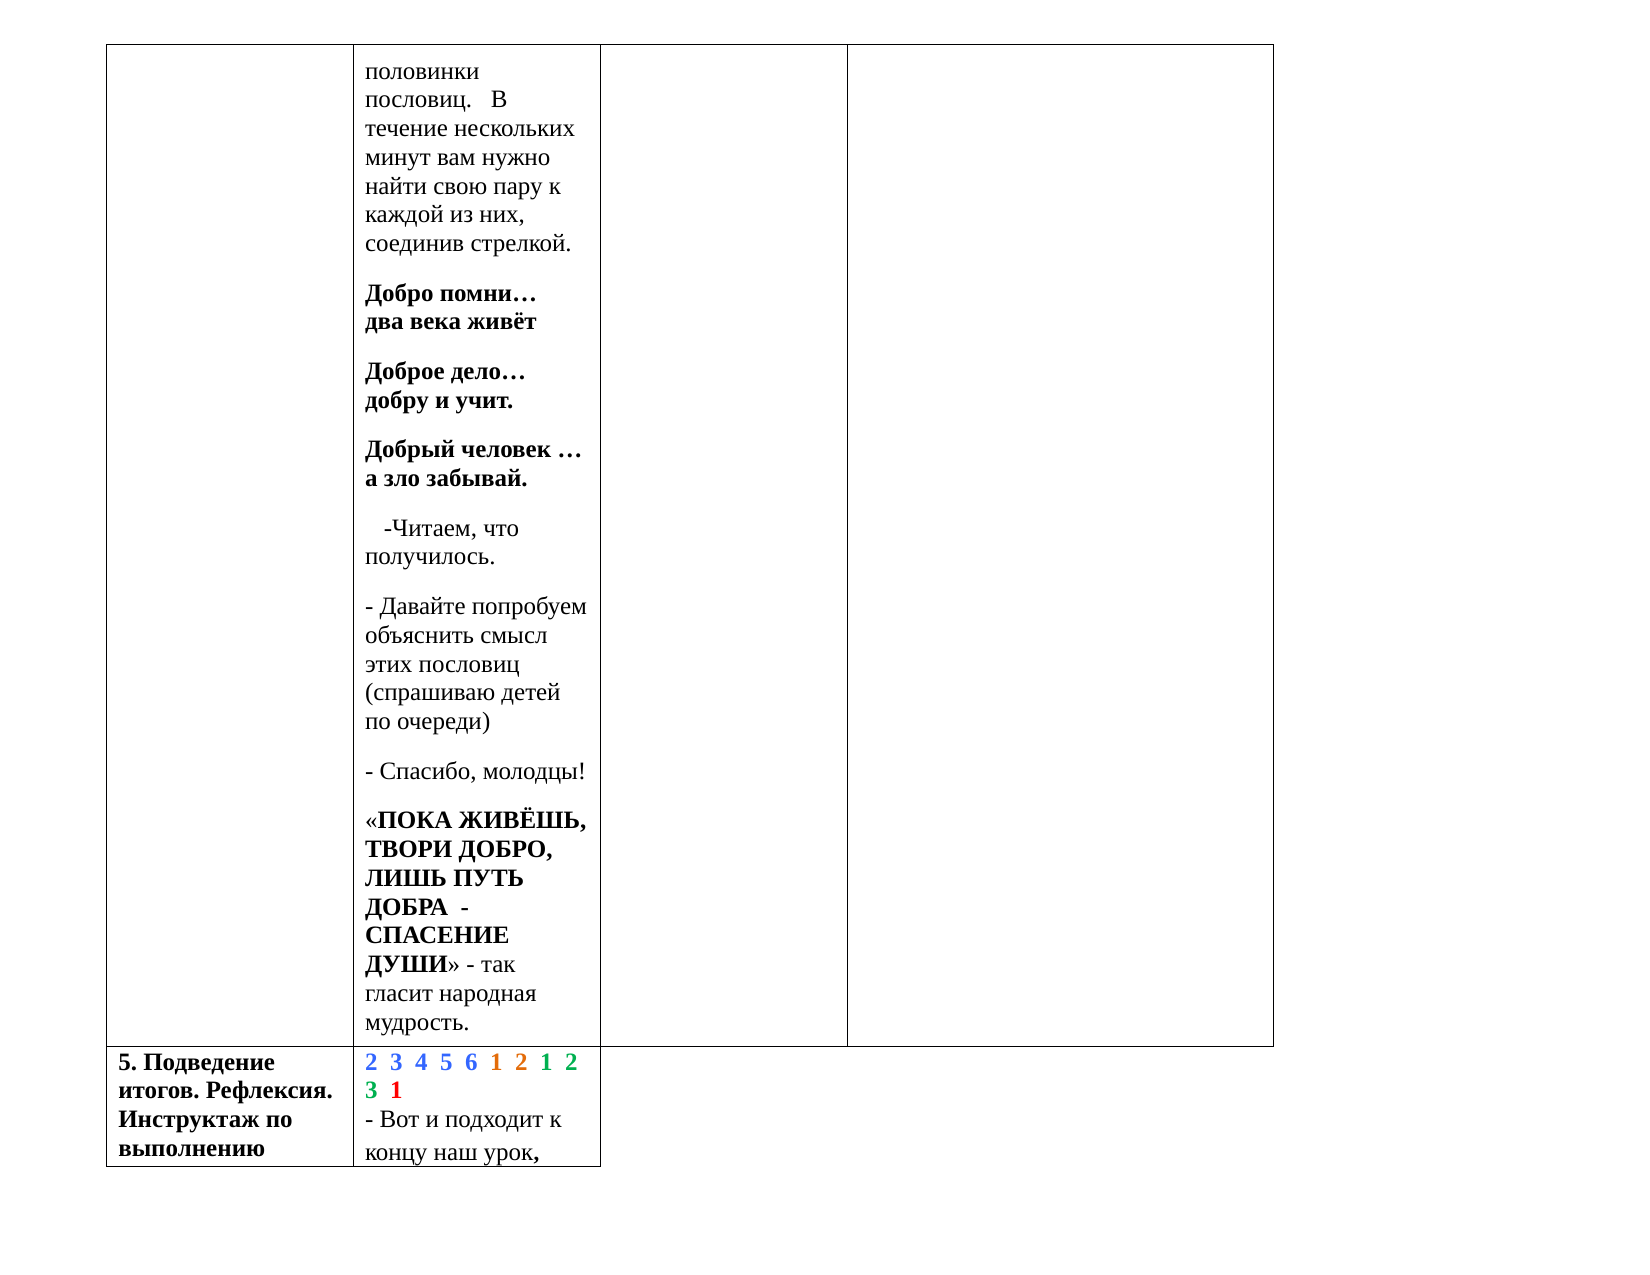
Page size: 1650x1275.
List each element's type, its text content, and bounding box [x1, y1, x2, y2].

table_cell [848, 45, 1273, 1046]
table_cell [1274, 1046, 1588, 1166]
table_cell [848, 1047, 1094, 1166]
table_cell 2 3 4 5 6 1 2 1 2 3 1 - Вот и подходит к концу наш урок, [354, 1047, 600, 1166]
table_cell [1588, 1046, 1624, 1166]
table_cell [601, 1047, 710, 1166]
table_cell 5. Подведение итогов. Рефлексия. Инструктаж по выполнению [107, 1047, 353, 1166]
table_cell [710, 1047, 848, 1166]
table_cell [1094, 1047, 1274, 1166]
table_cell половинки пословиц. В течение нескольких минут вам нужно найти свою пару к каждой из них, соединив стрелкой. Добро помни… два века живёт Доброе дело… добру и учит. Добрый человек … а зло забывай. -Читаем, что получилось. - Давайте попробуем объяснить смысл этих пословиц (спрашиваю детей по очереди) - Спасибо, молодцы! «ПОКА ЖИВЁШЬ, ТВОРИ ДОБРО, ЛИШЬ ПУТЬ ДОБРА - СПАСЕНИЕ ДУШИ» - так гласит народная мудрость. [354, 45, 600, 1046]
table_cell [1274, 44, 1588, 1046]
table_cell [601, 45, 847, 1046]
table_cell [1588, 44, 1624, 1046]
table_cell [107, 45, 353, 1046]
